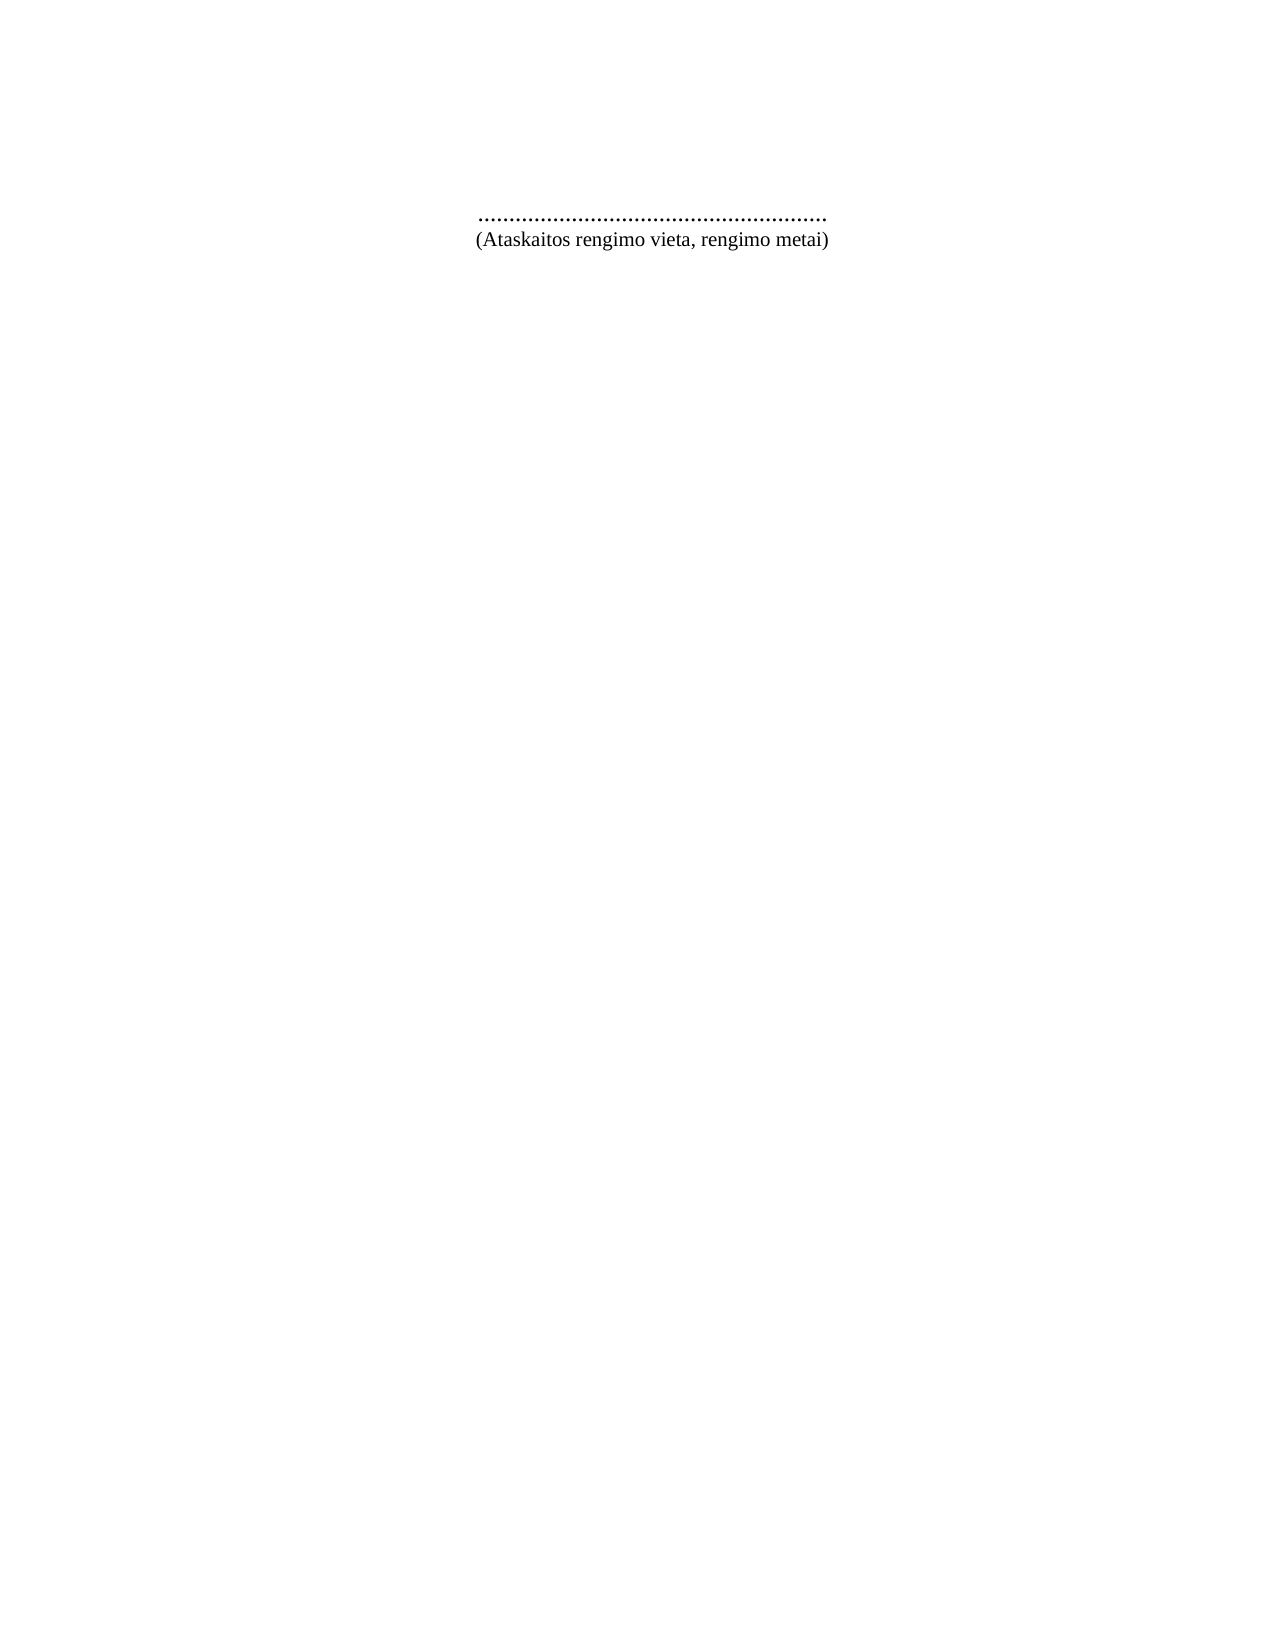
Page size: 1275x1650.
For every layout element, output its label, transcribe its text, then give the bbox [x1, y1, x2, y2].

text (Ataskaitos rengimo vieta, rengimo metai) [179, 227, 1125, 251]
text ........................................................ [179, 198, 1125, 227]
